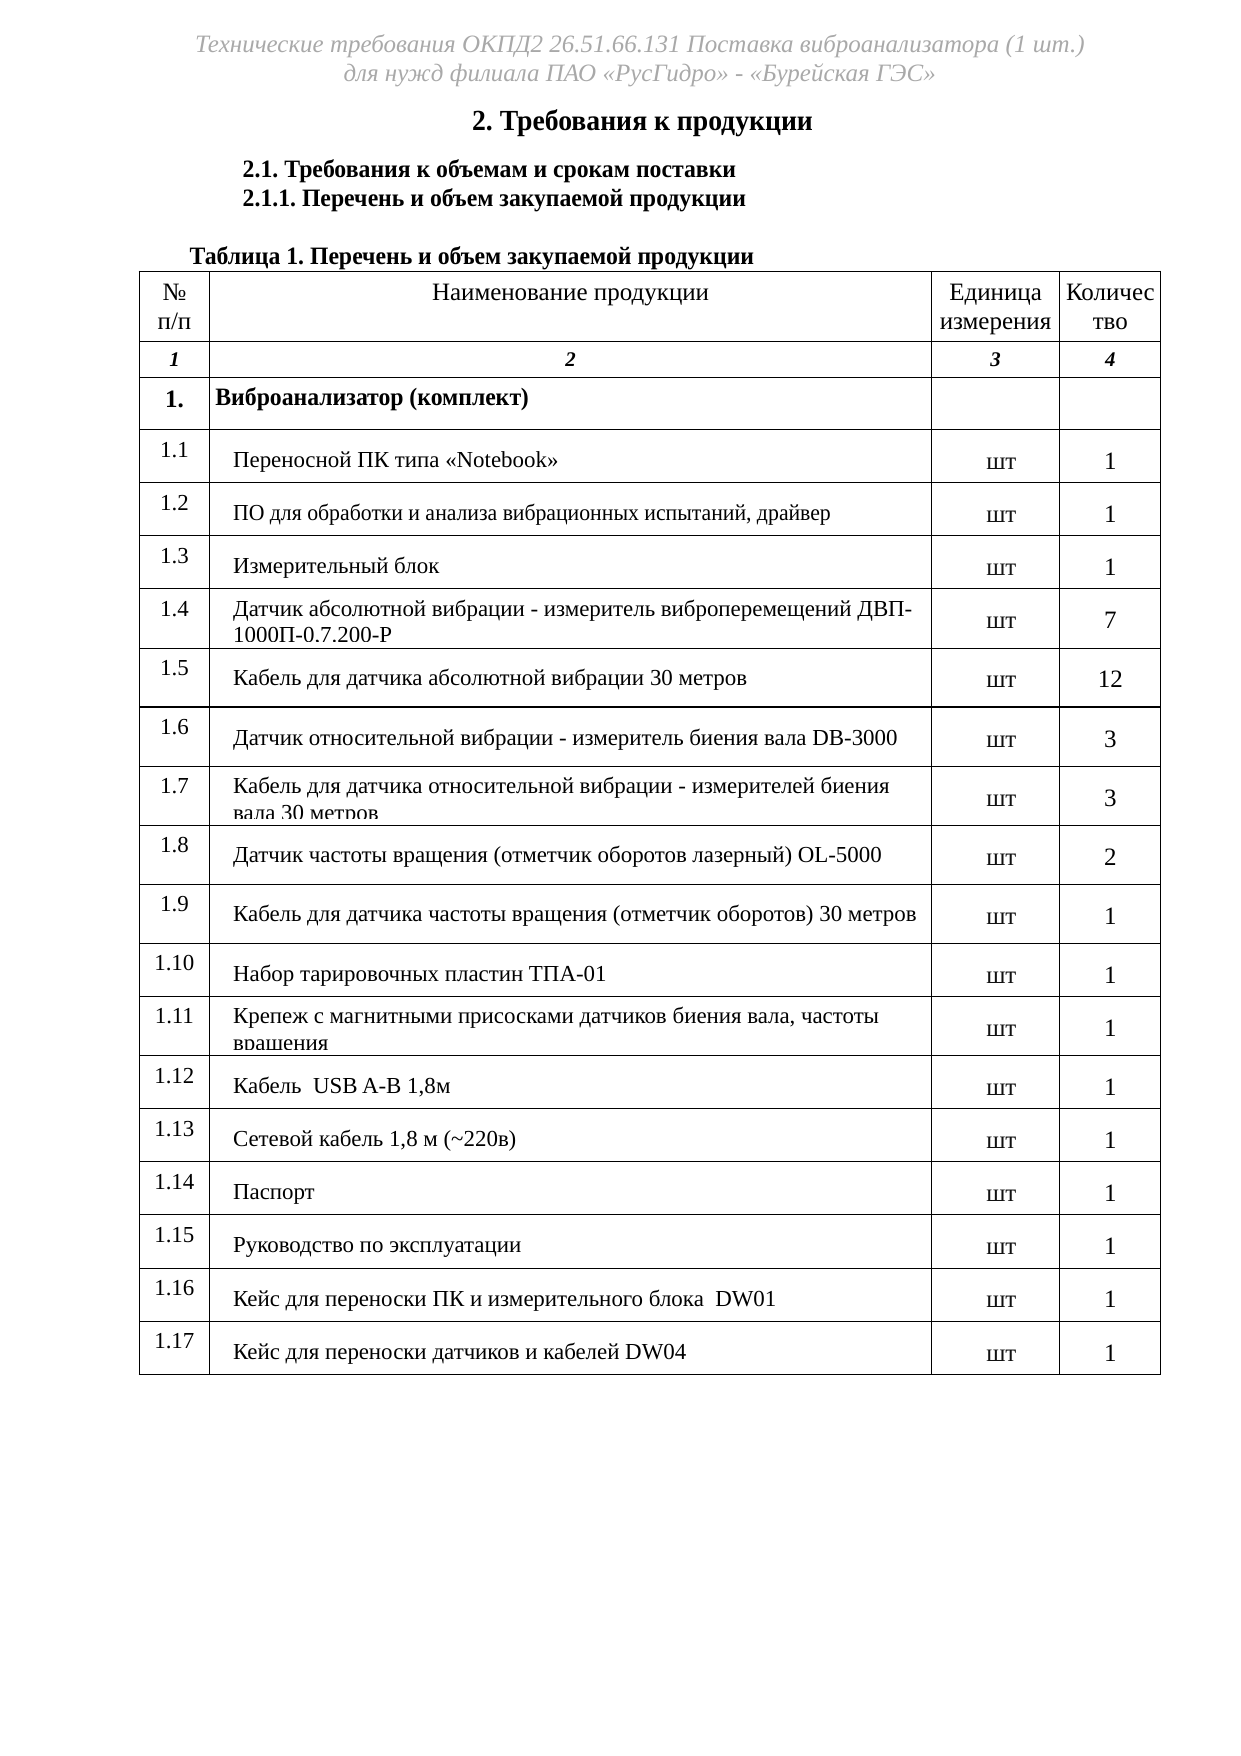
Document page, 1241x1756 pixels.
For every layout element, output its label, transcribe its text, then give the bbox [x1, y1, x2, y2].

table_cell Измерительный блок [210, 536, 931, 588]
table_cell 1.8 [140, 826, 209, 884]
table_header Наименование продукции [210, 272, 931, 341]
text 2.1.1. Перечень и объем закупаемой продукции [177, 183, 1163, 212]
table_cell 1 [1060, 1056, 1160, 1108]
table_cell Кейс для переноски датчиков и кабелей DW04 [210, 1322, 931, 1374]
table_cell 2 [210, 342, 931, 377]
table_cell 1.15 [140, 1215, 209, 1267]
text 2. Требования к продукции [124, 103, 1161, 137]
table_cell Крепеж с магнитными присосками датчиков биения вала, частоты вращения [210, 997, 931, 1055]
table_cell шт [932, 885, 1059, 943]
table_cell шт [932, 1056, 1059, 1108]
table_header № п/п [140, 272, 209, 341]
table_cell Датчик относительной вибрации - измеритель биения вала DB-3000 [210, 708, 931, 766]
table_cell шт [932, 708, 1059, 766]
table_cell шт [932, 1162, 1059, 1214]
table_cell 12 [1060, 649, 1160, 706]
table_cell шт [932, 1269, 1059, 1321]
table_cell шт [932, 1322, 1059, 1374]
table_cell 1.10 [140, 944, 209, 996]
table_cell Паспорт [210, 1162, 931, 1214]
table_cell 3 [1060, 767, 1160, 824]
table_cell Кабель USB A-B 1,8м [210, 1056, 931, 1108]
table_cell Сетевой кабель 1,8 м (~220в) [210, 1109, 931, 1161]
table_cell 1.17 [140, 1322, 209, 1374]
table_cell 1.9 [140, 885, 209, 943]
table_cell 1 [1060, 1215, 1160, 1267]
table_cell Кабель для датчика частоты вращения (отметчик оборотов) 30 метров [210, 885, 931, 943]
table_cell 1.5 [140, 649, 209, 706]
table_cell Набор тарировочных пластин ТПА-01 [210, 944, 931, 996]
table_cell 1.4 [140, 589, 209, 647]
table_cell 1 [140, 342, 209, 377]
table_header Количество [1060, 272, 1160, 341]
table_cell шт [932, 430, 1059, 482]
table_cell шт [932, 944, 1059, 996]
table_cell 1.14 [140, 1162, 209, 1214]
table_cell 1 [1060, 430, 1160, 482]
text 2.1. Требования к объемам и срокам поставки [177, 154, 1163, 183]
table_cell 1.1 [140, 430, 209, 482]
table_cell шт [932, 1109, 1059, 1161]
table_cell шт [932, 536, 1059, 588]
table_cell Датчик частоты вращения (отметчик оборотов лазерный) OL-5000 [210, 826, 931, 884]
text Таблица 1. Перечень и объем закупаемой продукции [177, 242, 1161, 271]
table_cell шт [932, 826, 1059, 884]
table_cell 3 [1060, 708, 1160, 766]
table_cell [932, 378, 1059, 429]
table_cell Кейс для переноски ПК и измерительного блока DW01 [210, 1269, 931, 1321]
table_cell 1. [140, 378, 209, 429]
table_cell шт [932, 589, 1059, 647]
table_cell шт [932, 997, 1059, 1055]
table_cell 1 [1060, 1269, 1160, 1321]
table_cell Датчик абсолютной вибрации - измеритель виброперемещений ДВП-1000П-0,7.200-Р [210, 589, 931, 647]
table_cell 4 [1060, 342, 1160, 377]
table_cell 1.12 [140, 1056, 209, 1108]
table_cell 1 [1060, 1162, 1160, 1214]
table_cell 1 [1060, 944, 1160, 996]
table_cell Кабель для датчика относительной вибрации - измерителей биения вала 30 метров [210, 767, 931, 824]
table_cell Переносной ПК типа «Notebook» [210, 430, 931, 482]
table_cell шт [932, 483, 1059, 535]
table_cell 1 [1060, 1109, 1160, 1161]
table_cell 1.7 [140, 767, 209, 824]
table_cell ПО для обработки и анализа вибрационных испытаний, драйвер [210, 483, 931, 535]
table_cell шт [932, 649, 1059, 706]
table_cell 1 [1060, 536, 1160, 588]
table_cell 1.13 [140, 1109, 209, 1161]
table_cell 1 [1060, 997, 1160, 1055]
table_cell 1 [1060, 885, 1160, 943]
table_cell 1.2 [140, 483, 209, 535]
table_cell 1.6 [140, 708, 209, 766]
table_cell Кабель для датчика абсолютной вибрации 30 метров [210, 649, 931, 706]
table_cell 7 [1060, 589, 1160, 647]
table_cell 2 [1060, 826, 1160, 884]
table_cell 3 [932, 342, 1059, 377]
table_cell Виброанализатор (комплект) [210, 378, 931, 429]
table_cell Руководство по эксплуатации [210, 1215, 931, 1267]
table_cell 1.16 [140, 1269, 209, 1321]
table_cell 1.11 [140, 997, 209, 1055]
table_cell 1.3 [140, 536, 209, 588]
table_cell [1060, 378, 1160, 429]
table_cell 1 [1060, 1322, 1160, 1374]
table_cell шт [932, 767, 1059, 824]
table_cell шт [932, 1215, 1059, 1267]
table_header Единица измерения [932, 272, 1059, 341]
table_cell 1 [1060, 483, 1160, 535]
